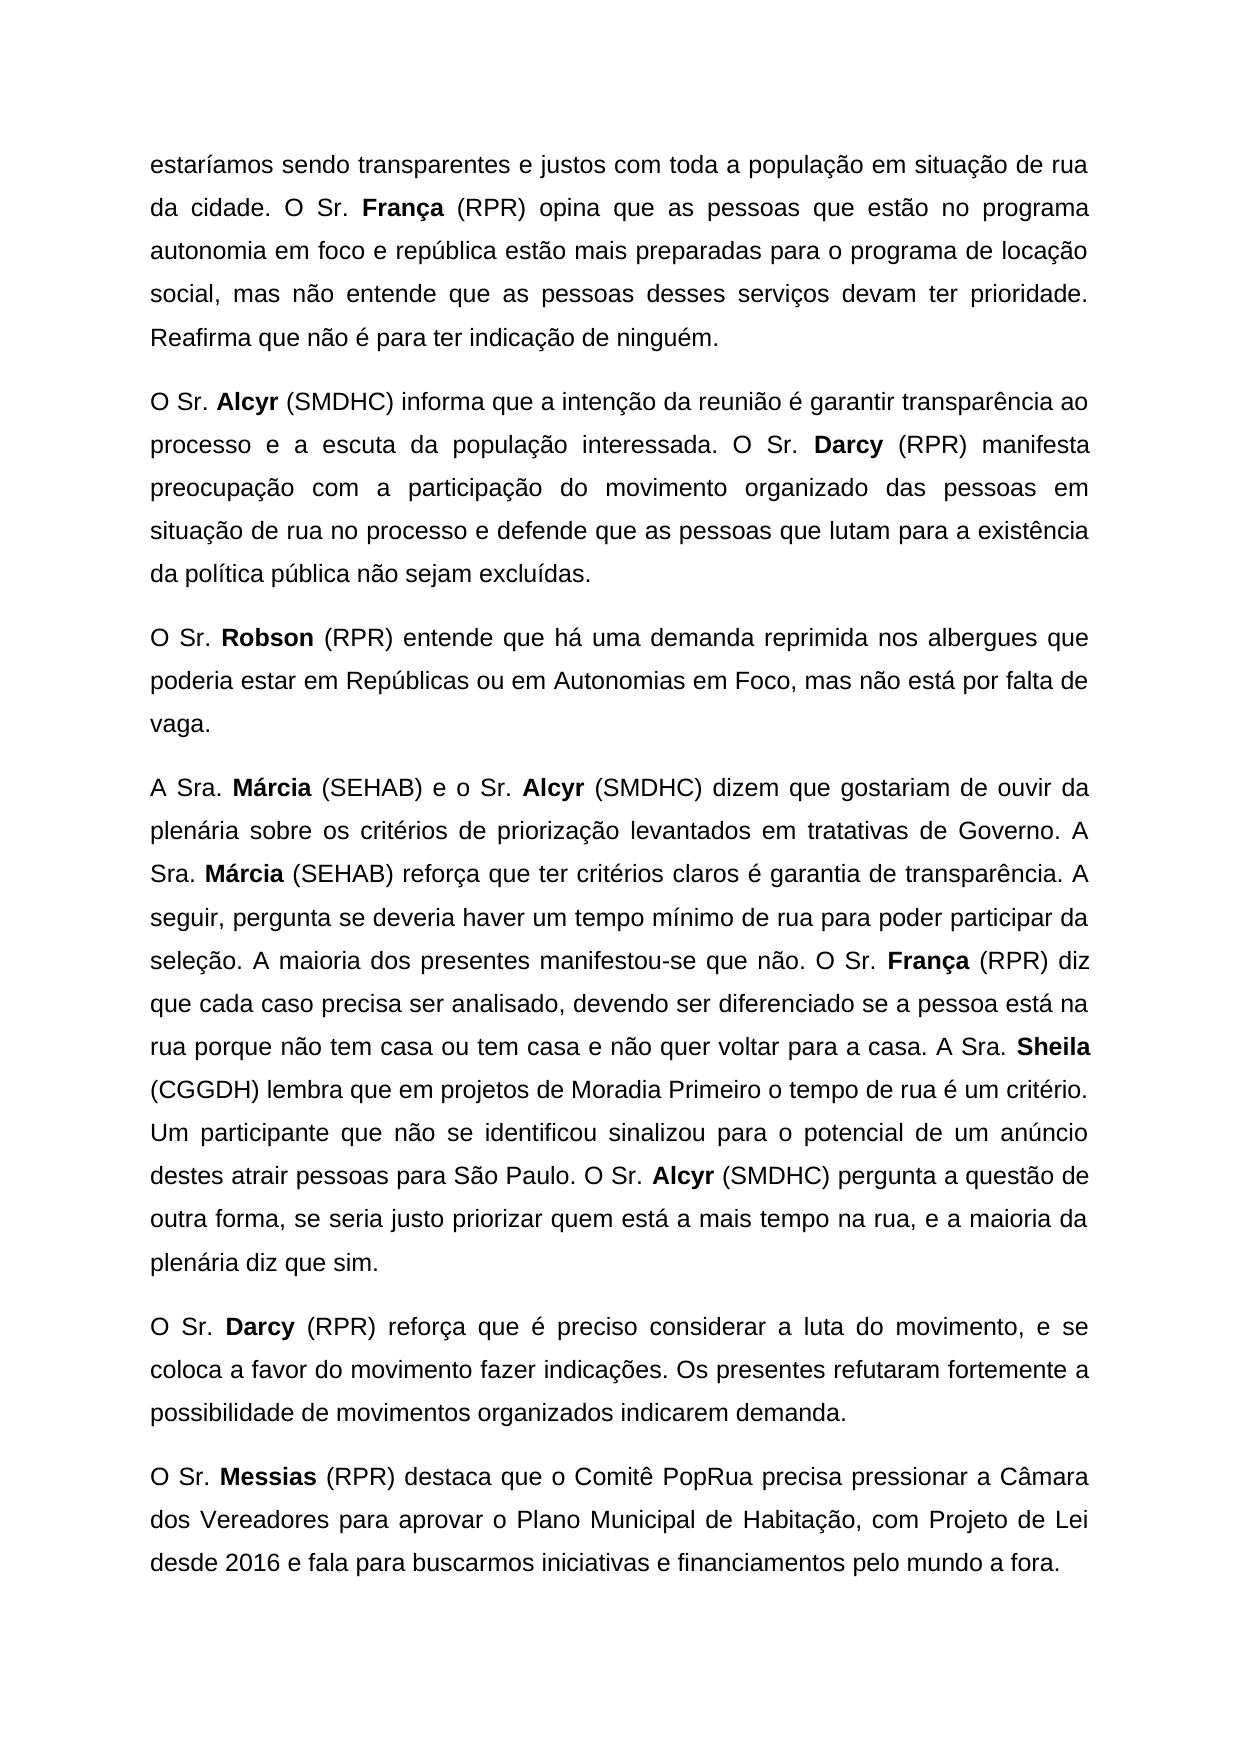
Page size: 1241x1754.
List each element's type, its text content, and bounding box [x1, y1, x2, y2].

text O Sr. Darcy (RPR) reforça que é preciso considerar a luta do movimento, e se coloca a favor do movimento fazer indicações. Os presentes refutaram fortemente a possibilidade de movimentos organizados indicarem demanda. [150, 1311, 1090, 1426]
text O Sr. Alcyr (SMDHC) informa que a intenção da reunião é garantir transparência ao processo e a escuta da população interessada. O Sr. Darcy (RPR) manifesta preocupação com a participação do movimento organizado das pessoas em situação de rua no processo e defende que as pessoas que lutam para a existência da política pública não sejam excluídas. [150, 386, 1090, 588]
text O Sr. Messias (RPR) destaca que o Comitê PopRua precisa pressionar a Câmara dos Vereadores para aprovar o Plano Municipal de Habitação, com Projeto de Lei desde 2016 e fala para buscarmos iniciativas e financiamentos pelo mundo a fora. [150, 1462, 1090, 1577]
text O Sr. Robson (RPR) entende que há uma demanda reprimida nos albergues que poderia estar em Repúblicas ou em Autonomias em Foco, mas não está por falta de vaga. [150, 623, 1090, 738]
text estaríamos sendo transparentes e justos com toda a população em situação de rua da cidade. O Sr. França (RPR) opina que as pessoas que estão no programa autonomia em foco e república estão mais preparadas para o programa de locação social, mas não entende que as pessoas desses serviços devam ter prioridade. Reafirma que não é para ter indicação de ninguém. [150, 150, 1090, 351]
text A Sra. Márcia (SEHAB) e o Sr. Alcyr (SMDHC) dizem que gostariam de ouvir da plenária sobre os critérios de priorização levantados em tratativas de Governo. A Sra. Márcia (SEHAB) reforça que ter critérios claros é garantia de transparência. A seguir, pergunta se deveria haver um tempo mínimo de rua para poder participar da seleção. A maioria dos presentes manifestou-se que não. O Sr. França (RPR) diz que cada caso precisa ser analisado, devendo ser diferenciado se a pessoa está na rua porque não tem casa ou tem casa e não quer voltar para a casa. A Sra. Sheila (CGGDH) lembra que em projetos de Moradia Primeiro o tempo de rua é um critério. Um participante que não se identificou sinalizou para o potencial de um anúncio destes atrair pessoas para São Paulo. O Sr. Alcyr (SMDHC) pergunta a questão de outra forma, se seria justo priorizar quem está a mais tempo na rua, e a maioria da plenária diz que sim. [150, 773, 1090, 1276]
